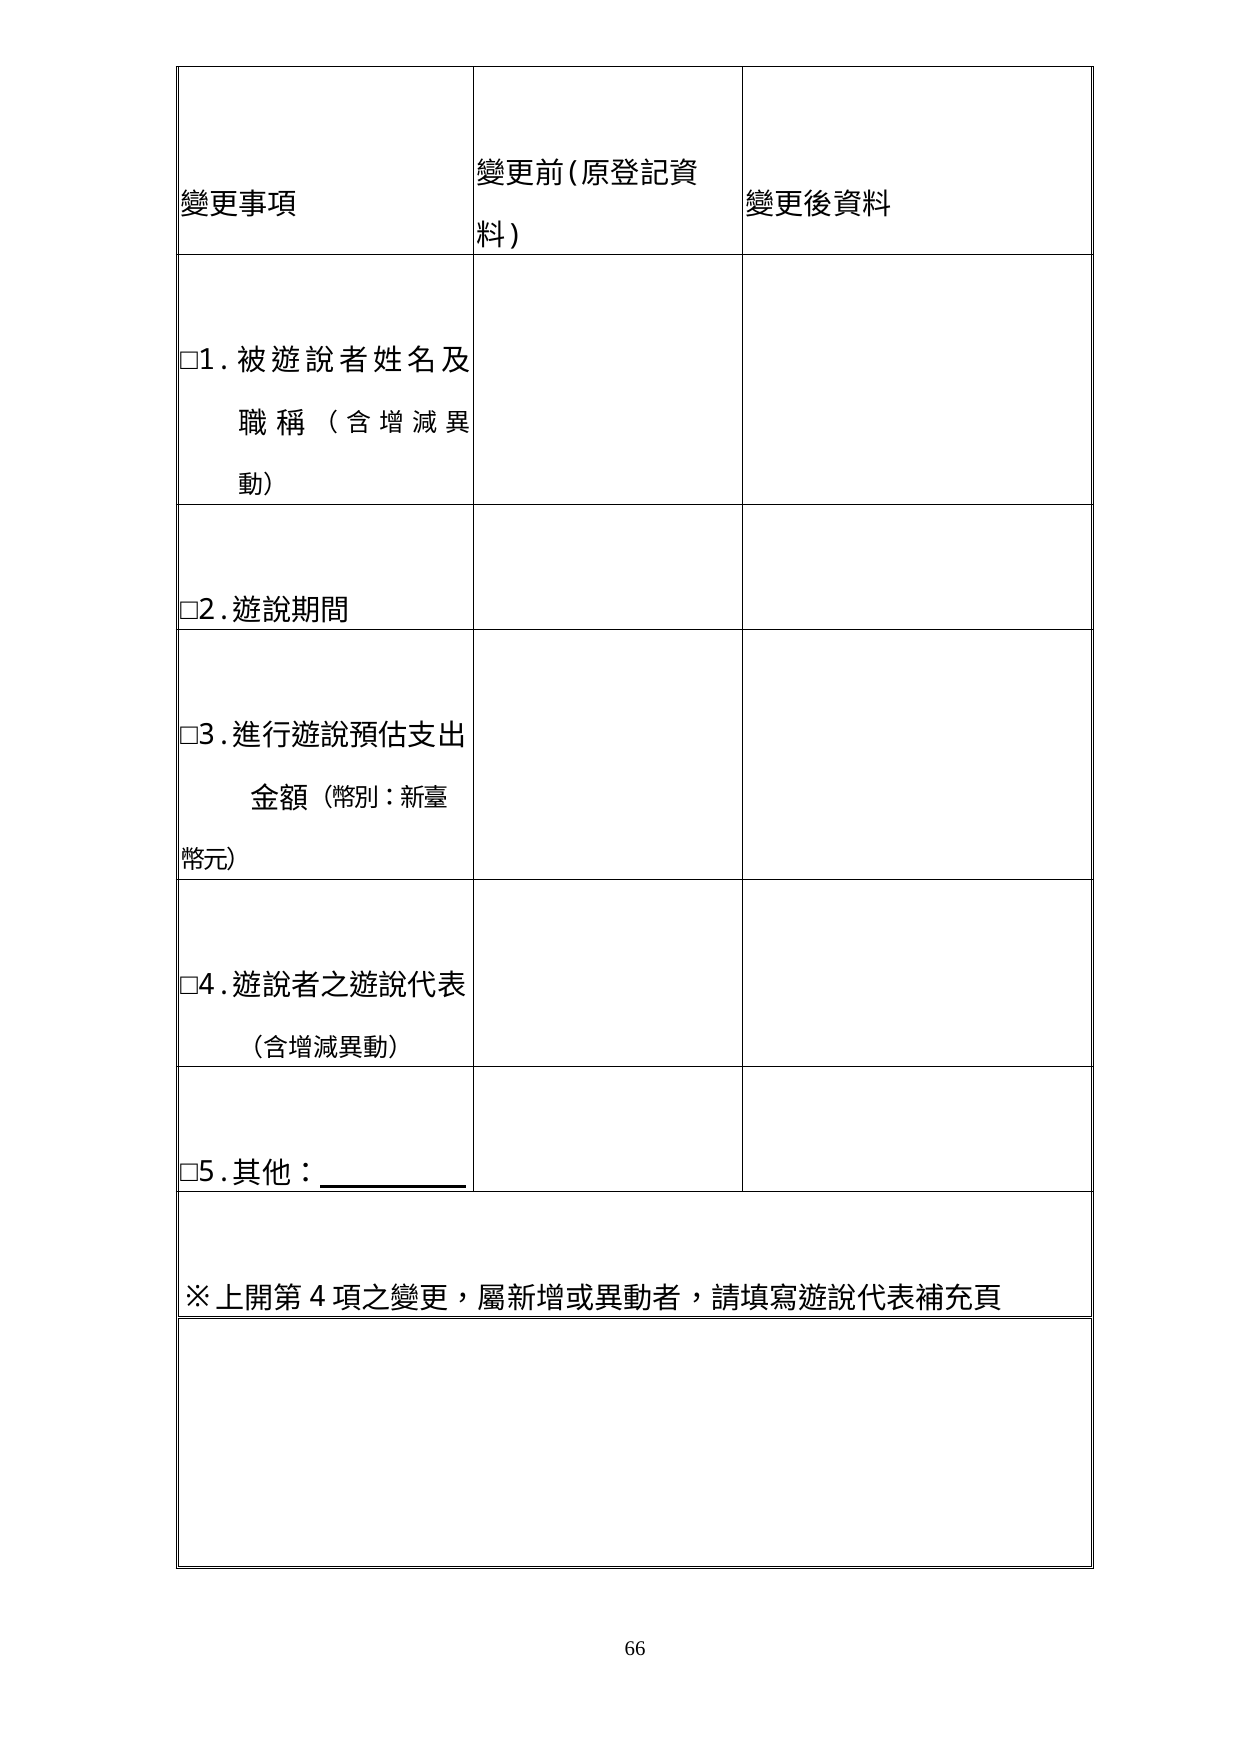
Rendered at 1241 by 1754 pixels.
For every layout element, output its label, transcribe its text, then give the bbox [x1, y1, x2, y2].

table_cell 變更事項 [179, 67, 473, 254]
table_cell [743, 505, 1091, 629]
table_cell □2.遊說期間 [179, 505, 473, 629]
table_cell 變更後資料 [743, 67, 1091, 254]
table_cell □3.進行遊說預估支出 金額（幣別：新臺幣元） [179, 630, 473, 879]
table_cell □1.被遊說者姓名及 職稱（含增減異動） [179, 255, 473, 504]
table_cell 變更前(原登記資料) [474, 67, 742, 254]
table_cell [474, 255, 742, 504]
table_cell □5.其他： [179, 1067, 473, 1191]
table_cell [474, 1067, 742, 1191]
table_cell [743, 255, 1091, 504]
table_cell [179, 1319, 1091, 1566]
table_cell [474, 630, 742, 879]
table_cell [743, 1067, 1091, 1191]
table_cell □4.遊說者之遊說代表（含增減異動） [179, 880, 473, 1066]
table_cell [474, 880, 742, 1066]
table_cell [474, 505, 742, 629]
table_cell [743, 880, 1091, 1066]
table_cell [743, 630, 1091, 879]
table_cell ※上開第4項之變更，屬新增或異動者，請填寫遊說代表補充頁 [179, 1192, 1091, 1316]
